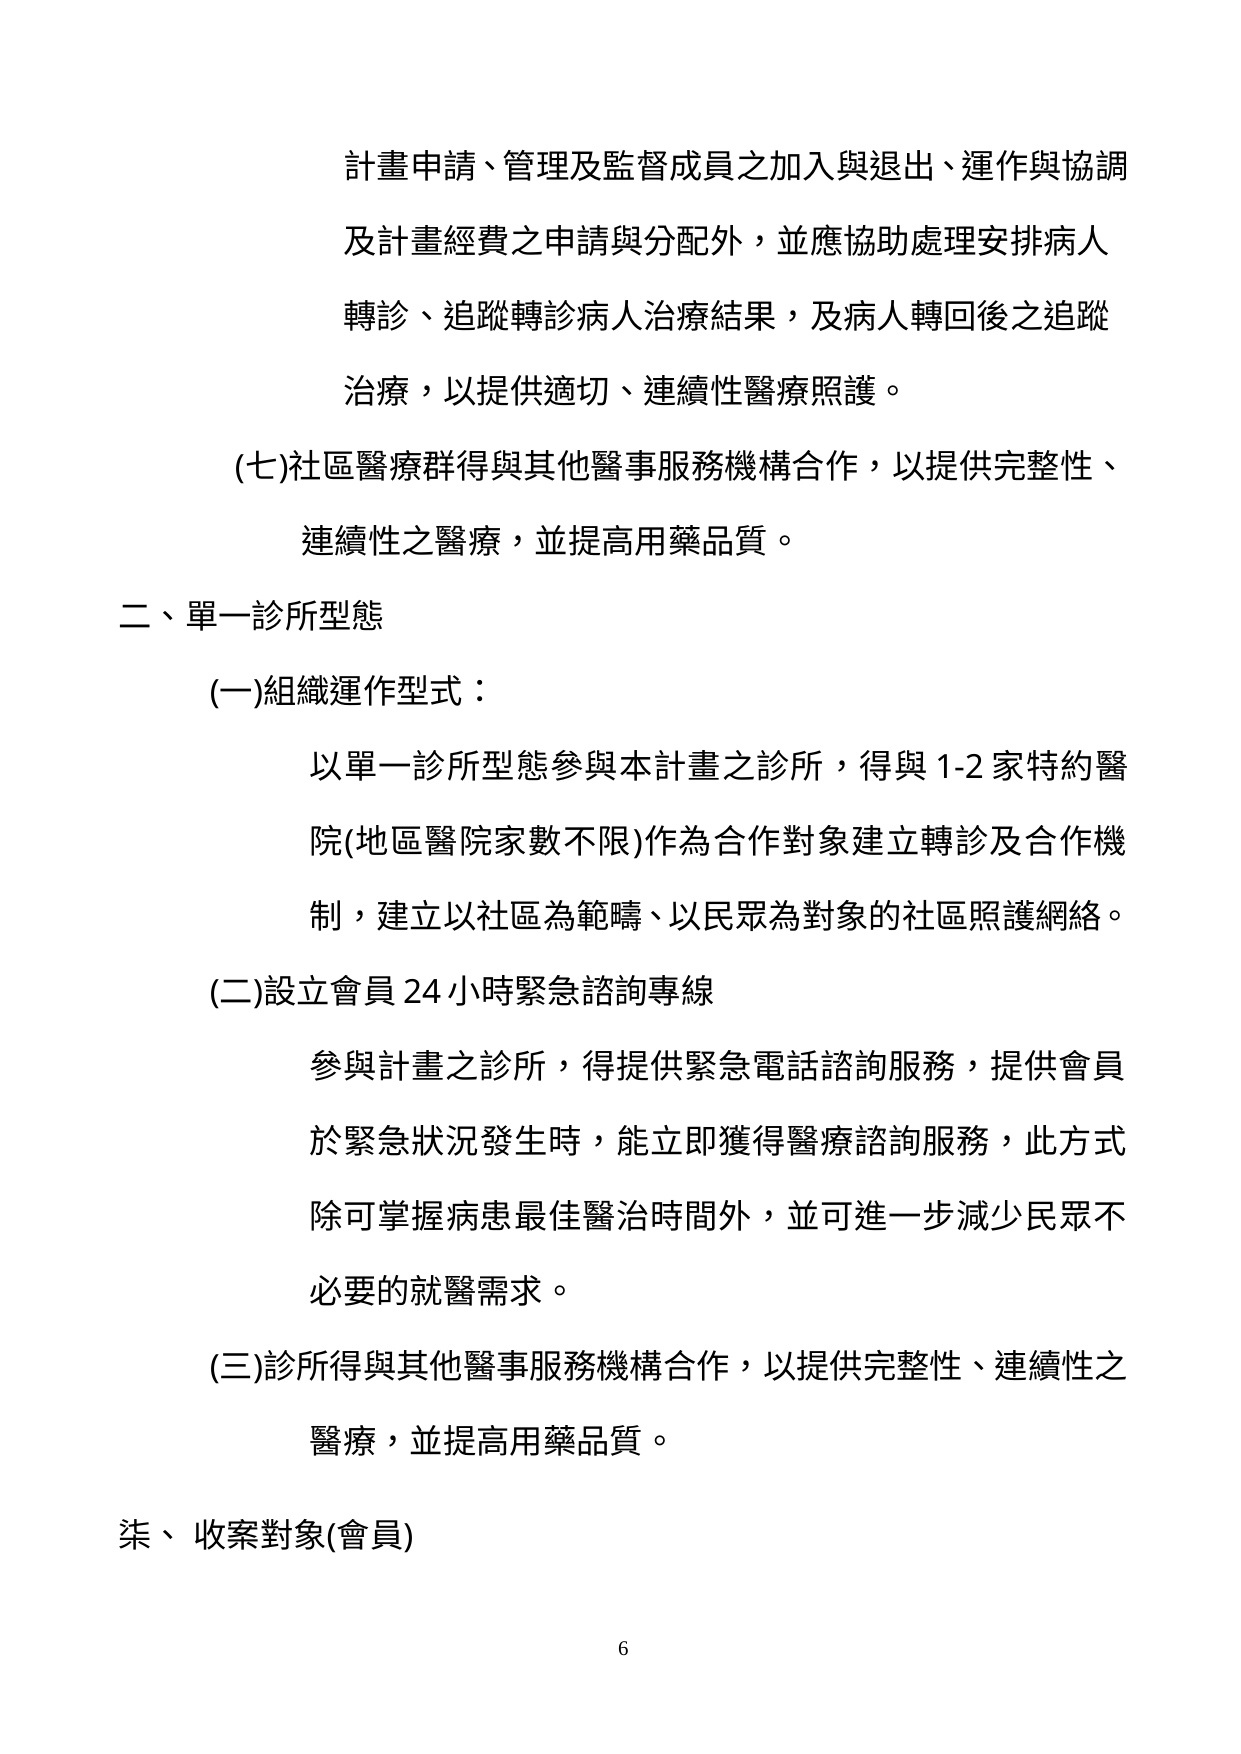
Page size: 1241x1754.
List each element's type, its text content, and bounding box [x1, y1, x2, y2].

list 收案對象(會員) [118, 1496, 1128, 1571]
text 以單一診所型態參與本計畫之診所，得與1-2家特約醫院(地區醫院家數不限)作為合作對象建立轉診及合作機制，建立以社區為範疇、以民眾為對象的社區照護網絡。 [309, 727, 1128, 952]
text 參與計畫之診所，得提供緊急電話諮詢服務，提供會員於緊急狀況發生時，能立即獲得醫療諮詢服務，此方式除可掌握病患最佳醫治時間外，並可進一步減少民眾不必要的就醫需求。 [309, 1027, 1128, 1327]
text 計畫申請、管理及監督成員之加入與退出、運作與協調及計畫經費之申請與分配外，並應協助處理安排病人轉診、追蹤轉診病人治療結果，及病人轉回後之追蹤治療，以提供適切、連續性醫療照護。 [310, 127, 1128, 427]
text 二、單一診所型態 [118, 577, 1128, 652]
text (三)診所得與其他醫事服務機構合作，以提供完整性、連續性之醫療，並提高用藥品質。 [209, 1327, 1128, 1477]
text (七)社區醫療群得與其他醫事服務機構合作，以提供完整性、連續性之醫療，並提高用藥品質。 [234, 427, 1128, 577]
text (二)設立會員24小時緊急諮詢專線 [209, 952, 1128, 1027]
text (一)組織運作型式： [209, 652, 1128, 727]
